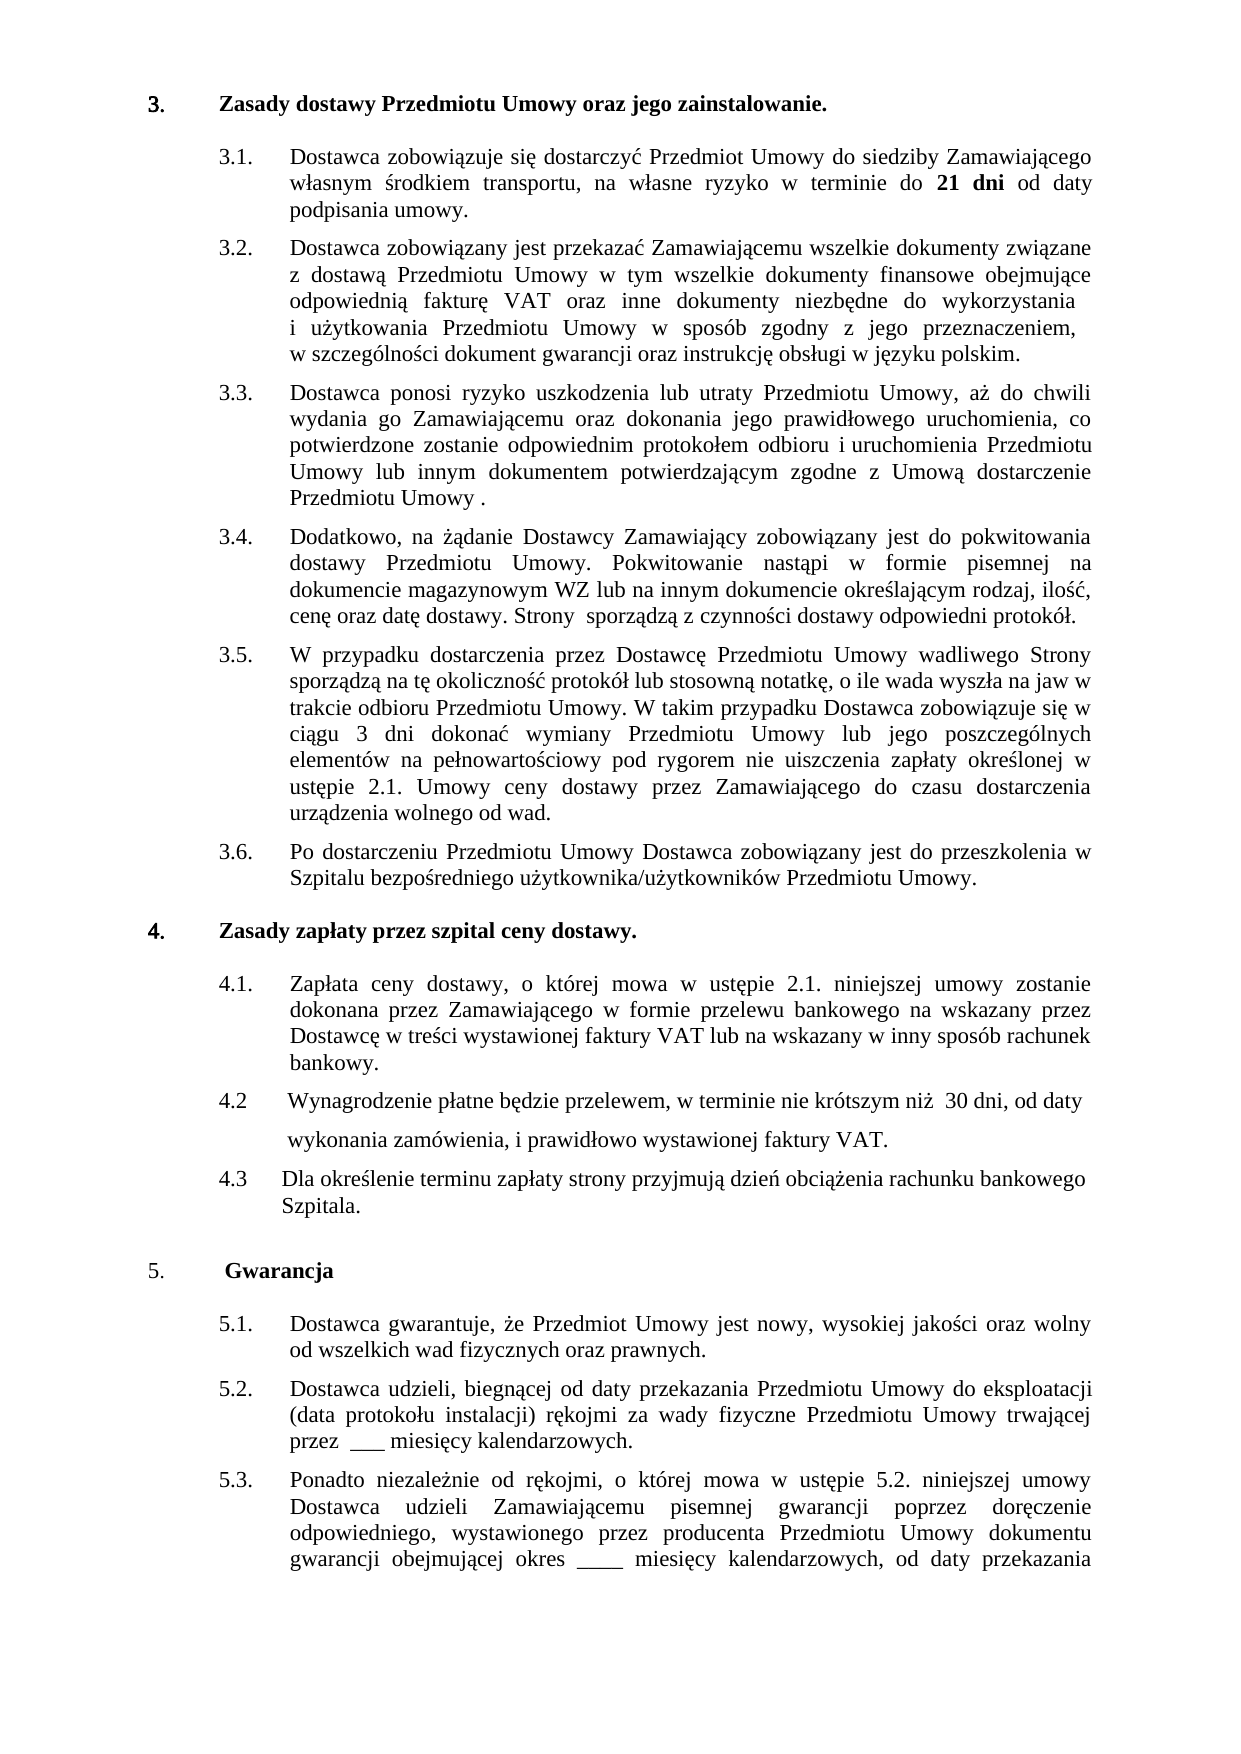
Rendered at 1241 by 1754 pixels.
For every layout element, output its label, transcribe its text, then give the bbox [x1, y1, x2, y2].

list W przypadku dostarczenia przez Dostawcę Przedmiotu Umowy wadliwego Strony sporządzą na tę okoliczność protokół lub stosowną notatkę, o ile wada wyszła na jaw w trakcie odbioru Przedmiotu Umowy. W takim przypadku Dostawca zobowiązuje się w ciągu 3 dni dokonać wymiany Przedmiotu Umowy lub jego poszczególnych elementów na pełnowartościowy pod rygorem nie uiszczenia zapłaty określonej w ustępie 2.1. Umowy ceny dostawy przez Zamawiającego do czasu dostarczenia urządzenia wolnego od wad. [218, 641, 1092, 825]
list Dodatkowo, na żądanie Dostawcy Zamawiający zobowiązany jest do pokwitowania dostawy Przedmiotu Umowy. Pokwitowanie nastąpi w formie pisemnej na dokumencie magazynowym WZ lub na innym dokumencie określającym rodzaj, ilość, cenę oraz datę dostawy. Strony sporządzą z czynności dostawy odpowiedni protokół. [218, 523, 1092, 628]
list Dostawca ponosi ryzyko uszkodzenia lub utraty Przedmiotu Umowy, aż do chwili wydania go Zamawiającemu oraz dokonania jego prawidłowego uruchomienia, co potwierdzone zostanie odpowiednim protokołem odbioru i uruchomienia Przedmiotu Umowy lub innym dokumentem potwierdzającym zgodne z Umową dostarczenie Przedmiotu Umowy . [218, 379, 1092, 511]
list Szpitala. [148, 1192, 1092, 1218]
list Zapłata ceny dostawy, o której mowa w ustępie 2.1. niniejszej umowy zostanie dokonana przez Zamawiającego w formie przelewu bankowego na wskazany przez Dostawcę w treści wystawionej faktury VAT lub na wskazany w inny sposób rachunek bankowy. [218, 970, 1092, 1075]
list Dostawca zobowiązany jest przekazać Zamawiającemu wszelkie dokumenty związane z dostawą Przedmiotu Umowy w tym wszelkie dokumenty finansowe obejmujące odpowiednią fakturę VAT oraz inne dokumenty niezbędne do wykorzystania i użytkowania Przedmiotu Umowy w sposób zgodny z jego przeznaczeniem, w szczególności dokument gwarancji oraz instrukcję obsługi w języku polskim. [218, 234, 1092, 366]
list Gwarancja [148, 1257, 1092, 1283]
list Po dostarczeniu Przedmiotu Umowy Dostawca zobowiązany jest do przeszkolenia w Szpitalu bezpośredniego użytkownika/użytkowników Przedmiotu Umowy. [218, 838, 1092, 891]
list Dostawca gwarantuje, że Przedmiot Umowy jest nowy, wysokiej jakości oraz wolny od wszelkich wad fizycznych oraz prawnych. [218, 1309, 1092, 1362]
list Dostawca zobowiązuje się dostarczyć Przedmiot Umowy do siedziby Zamawiającego własnym środkiem transportu, na własne ryzyko w terminie do 21 dni od daty podpisania umowy. [218, 143, 1092, 222]
list Dostawca udzieli, biegnącej od daty przekazania Przedmiotu Umowy do eksploatacji (data protokołu instalacji) rękojmi za wady fizyczne Przedmiotu Umowy trwającej przez ___ miesięcy kalendarzowych. [218, 1375, 1092, 1454]
list Zasady dostawy Przedmiotu Umowy oraz jego zainstalowanie. [148, 90, 1092, 117]
list 4.2 Wynagrodzenie płatne będzie przelewem, w terminie nie krótszym niż 30 dni, od daty [148, 1088, 1092, 1114]
list wykonania zamówienia, i prawidłowo wystawionej faktury VAT. [148, 1126, 1092, 1153]
list Ponadto niezależnie od rękojmi, o której mowa w ustępie 5.2. niniejszej umowy Dostawca udzieli Zamawiającemu pisemnej gwarancji poprzez doręczenie odpowiedniego, wystawionego przez producenta Przedmiotu Umowy dokumentu gwarancji obejmującej okres ____ miesięcy kalendarzowych, od daty przekazania [218, 1466, 1092, 1572]
list Zasady zapłaty przez szpital ceny dostawy. [148, 917, 1092, 943]
list 4.3 Dla określenie terminu zapłaty strony przyjmują dzień obciążenia rachunku bankowego [148, 1165, 1092, 1192]
